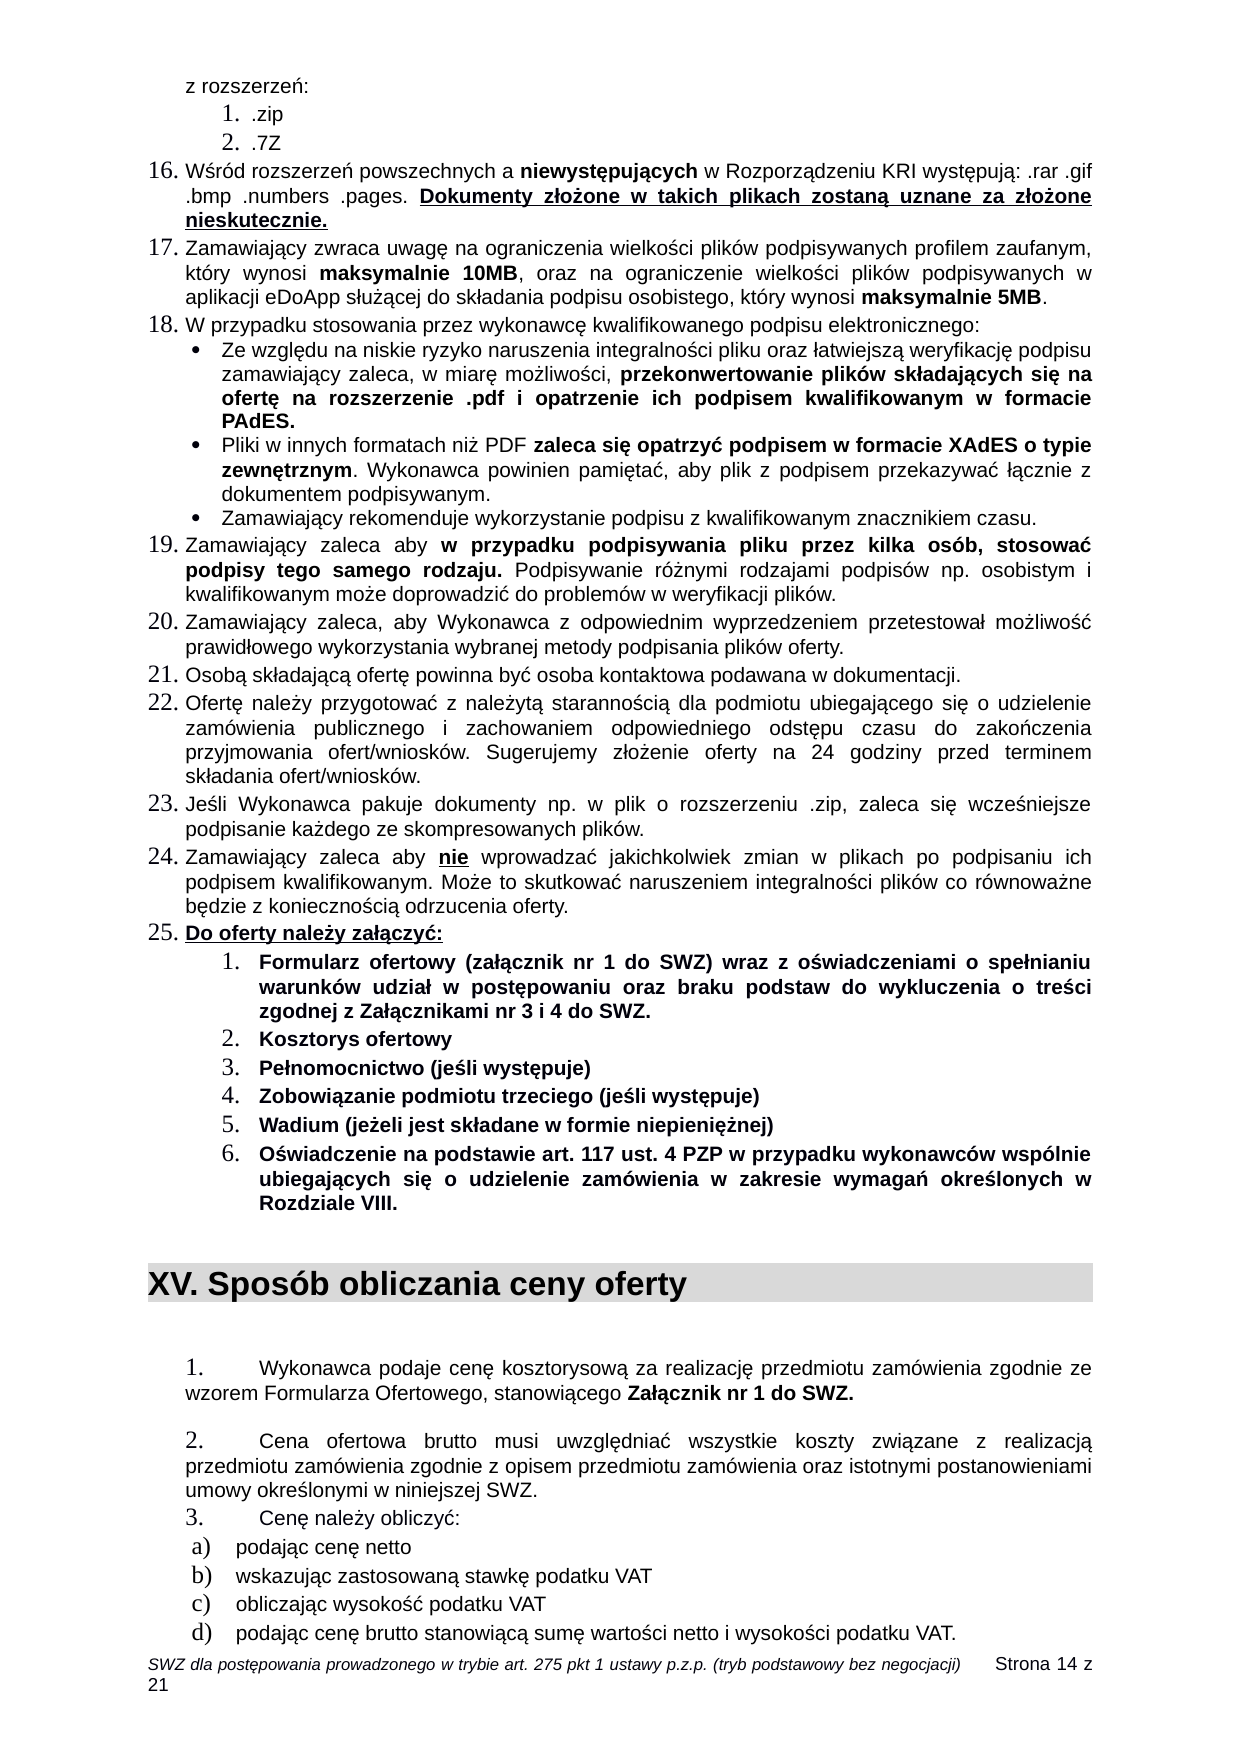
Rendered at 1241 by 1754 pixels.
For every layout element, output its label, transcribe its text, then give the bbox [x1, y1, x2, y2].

list podając cenę brutto stanowiącą sumę wartości netto i wysokości podatku VAT. [191, 1617, 1093, 1646]
list .zip [221, 98, 1093, 127]
list Cena ofertowa brutto musi uwzględniać wszystkie koszty związane z realizacją przedmiotu zamówienia zgodnie z opisem przedmiotu zamówienia oraz istotnymi postanowieniami umowy określonymi w niniejszej SWZ. [185, 1426, 1093, 1502]
subtitle XV. Sposób obliczania ceny oferty [148, 1263, 1093, 1302]
list .7Z [221, 127, 1093, 155]
list Zamawiający zwraca uwagę na ograniczenia wielkości plików podpisywanych profilem zaufanym, który wynosi maksymalnie 10MB, oraz na ograniczenie wielkości plików podpisywanych w aplikacji eDoApp służącej do składania podpisu osobistego, który wynosi maksymalnie 5MB. [148, 232, 1093, 309]
list Do oferty należy załączyć: [148, 917, 1093, 946]
list Wśród rozszerzeń powszechnych a niewystępujących w Rozporządzeniu KRI występują: .rar .gif .bmp .numbers .pages. Dokumenty złożone w takich plikach zostaną uznane za złożone nieskutecznie. [148, 155, 1093, 232]
list Formularz ofertowy (załącznik nr 1 do SWZ) wraz z oświadczeniami o spełnianiu warunków udział w postępowaniu oraz braku podstaw do wykluczenia o treści zgodnej z Załącznikami nr 3 i 4 do SWZ. [221, 946, 1093, 1023]
list Wykonawca podaje cenę kosztorysową za realizację przedmiotu zamówienia zgodnie ze wzorem Formularza Ofertowego, stanowiącego Załącznik nr 1 do SWZ. [185, 1352, 1093, 1405]
list Oświadczenie na podstawie art. 117 ust. 4 PZP w przypadku wykonawców wspólnie ubiegających się o udzielenie zamówienia w zakresie wymagań określonych w Rozdziale VIII. [221, 1138, 1093, 1214]
list obliczając wysokość podatku VAT [191, 1588, 1093, 1617]
list Zamawiający zaleca aby nie wprowadzać jakichkolwiek zmian w plikach po podpisaniu ich podpisem kwalifikowanym. Może to skutkować naruszeniem integralności plików co równoważne będzie z koniecznością odrzucenia oferty. [148, 841, 1093, 917]
list Zamawiający zaleca, aby Wykonawca z odpowiednim wyprzedzeniem przetestował możliwość prawidłowego wykorzystania wybranej metody podpisania plików oferty. [148, 606, 1093, 659]
list Wadium (jeżeli jest składane w formie niepieniężnej) [221, 1109, 1093, 1138]
list Ze względu na niskie ryzyko naruszenia integralności pliku oraz łatwiejszą weryfikację podpisu zamawiający zaleca, w miarę możliwości, przekonwertowanie plików składających się na ofertę na rozszerzenie .pdf i opatrzenie ich podpisem kwalifikowanym w formacie PAdES. [192, 337, 1093, 433]
list Osobą składającą ofertę powinna być osoba kontaktowa podawana w dokumentacji. [148, 659, 1093, 687]
list Jeśli Wykonawca pakuje dokumenty np. w plik o rozszerzeniu .zip, zaleca się wcześniejsze podpisanie każdego ze skompresowanych plików. [148, 788, 1093, 841]
list Cenę należy obliczyć: [185, 1502, 1093, 1531]
list Zamawiający rekomenduje wykorzystanie podpisu z kwalifikowanym znacznikiem czasu. [192, 505, 1093, 529]
list podając cenę netto [191, 1531, 1093, 1560]
list z rozszerzeń: [148, 74, 1093, 98]
list Ofertę należy przygotować z należytą starannością dla podmiotu ubiegającego się o udzielenie zamówienia publicznego i zachowaniem odpowiedniego odstępu czasu do zakończenia przyjmowania ofert/wniosków. Sugerujemy złożenie oferty na 24 godziny przed terminem składania ofert/wniosków. [148, 687, 1093, 788]
list Zamawiający zaleca aby w przypadku podpisywania pliku przez kilka osób, stosować podpisy tego samego rodzaju. Podpisywanie różnymi rodzajami podpisów np. osobistym i kwalifikowanym może doprowadzić do problemów w weryfikacji plików. [148, 529, 1093, 606]
list Zobowiązanie podmiotu trzeciego (jeśli występuje) [221, 1080, 1093, 1109]
list Pełnomocnictwo (jeśli występuje) [221, 1052, 1093, 1080]
list Kosztorys ofertowy [221, 1023, 1093, 1052]
list wskazując zastosowaną stawkę podatku VAT [191, 1560, 1093, 1588]
list W przypadku stosowania przez wykonawcę kwalifikowanego podpisu elektronicznego: [148, 309, 1093, 337]
list Pliki w innych formatach niż PDF zaleca się opatrzyć podpisem w formacie XAdES o typie zewnętrznym. Wykonawca powinien pamiętać, aby plik z podpisem przekazywać łącznie z dokumentem podpisywanym. [192, 433, 1093, 505]
